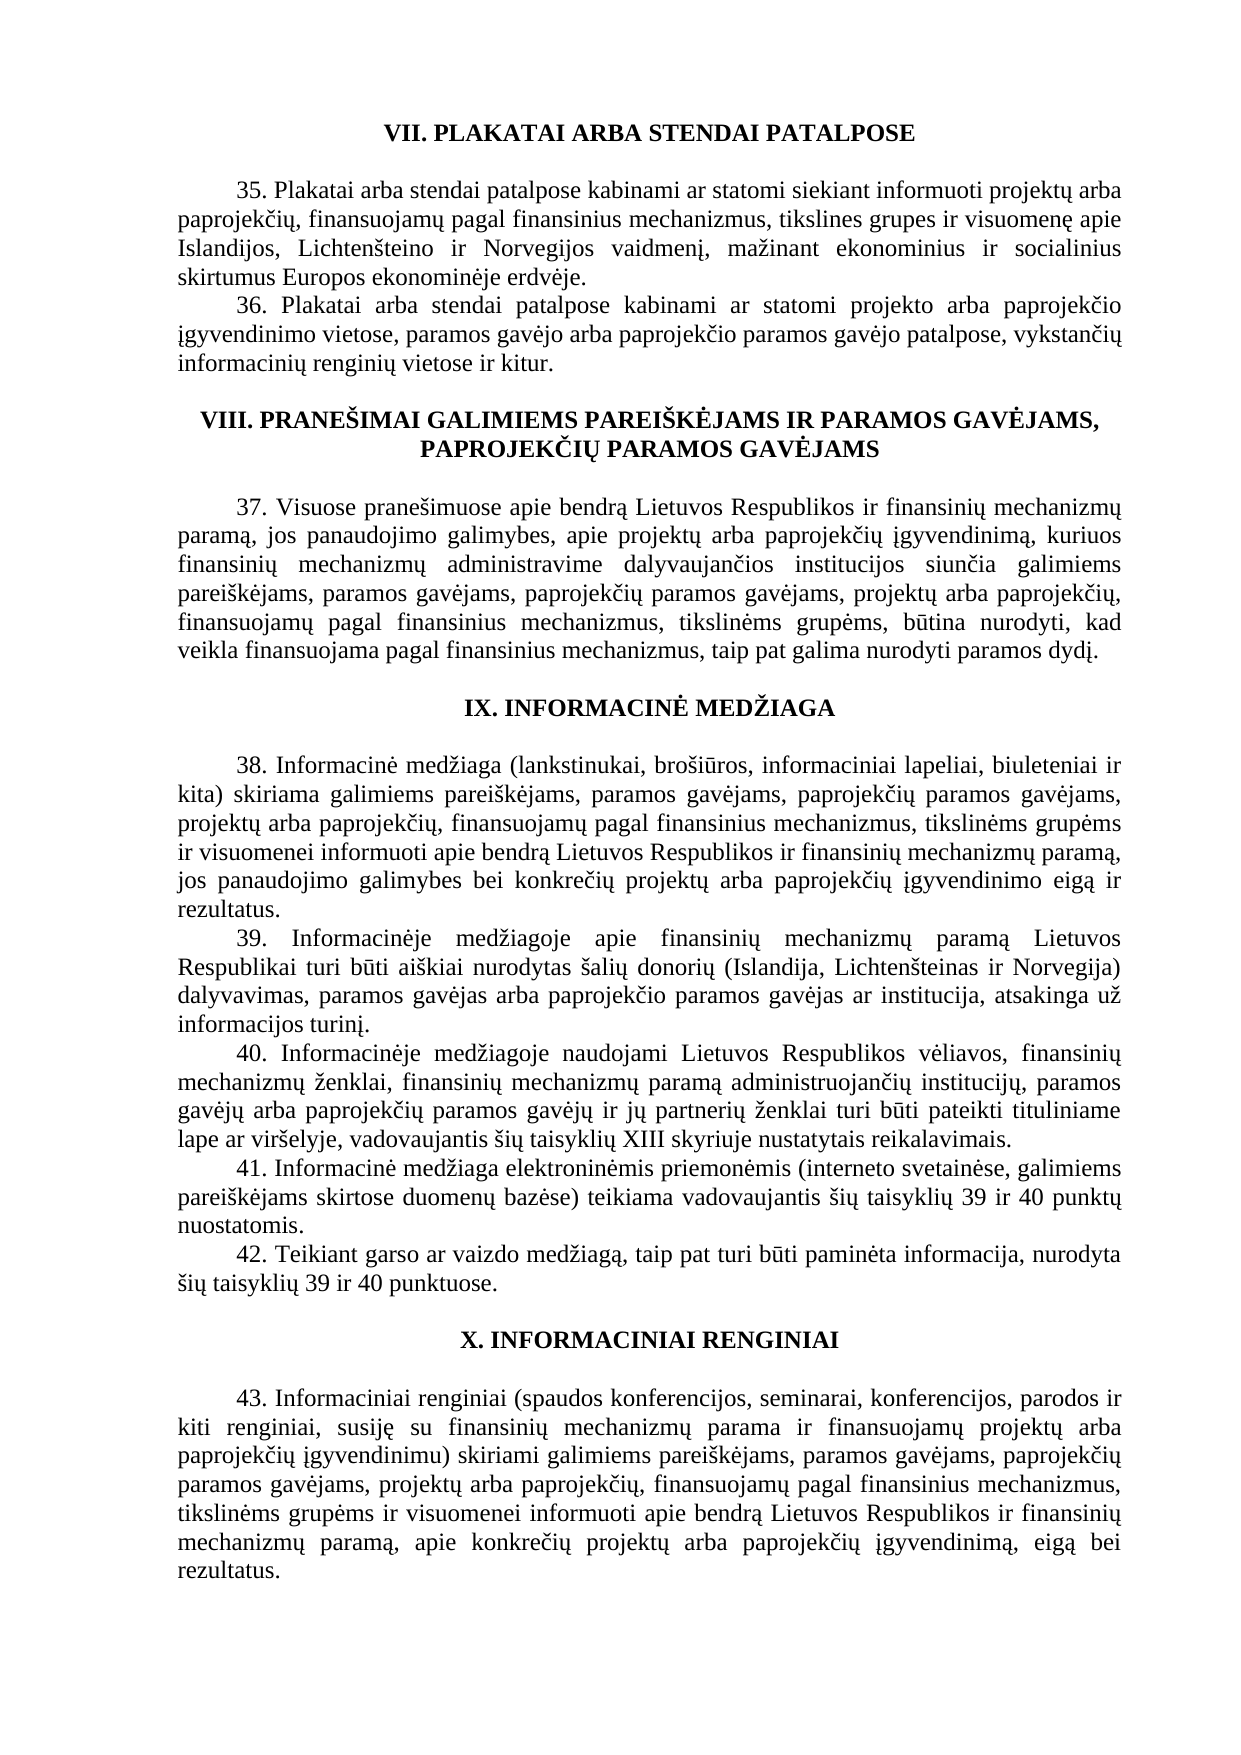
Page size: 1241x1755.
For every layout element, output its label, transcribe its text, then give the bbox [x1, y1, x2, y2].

text 36. Plakatai arba stendai patalpose kabinami ar statomi projekto arba paprojekčio įgyvendinimo vietose, paramos gavėjo arba paprojekčio paramos gavėjo patalpose, vykstančių informacinių renginių vietose ir kitur. [177, 291, 1122, 377]
text 41. Informacinė medžiaga elektroninėmis priemonėmis (interneto svetainėse, galimiems pareiškėjams skirtose duomenų bazėse) teikiama vadovaujantis šių taisyklių 39 ir 40 punktų nuostatomis. [177, 1153, 1122, 1239]
text VIII. PRANEŠIMAI GALIMIEMS PAREIŠKĖJAMS IR PARAMOS GAVĖJAMS, PAPROJEKČIŲ PARAMOS GAVĖJAMS [177, 406, 1122, 463]
text 43. Informaciniai renginiai (spaudos konferencijos, seminarai, konferencijos, parodos ir kiti renginiai, susiję su finansinių mechanizmų parama ir finansuojamų projektų arba paprojekčių įgyvendinimu) skiriami galimiems pareiškėjams, paramos gavėjams, paprojekčių paramos gavėjams, projektų arba paprojekčių, finansuojamų pagal finansinius mechanizmus, tikslinėms grupėms ir visuomenei informuoti apie bendrą Lietuvos Respublikos ir finansinių mechanizmų paramą, apie konkrečių projektų arba paprojekčių įgyvendinimą, eigą bei rezultatus. [177, 1383, 1122, 1584]
text 35. Plakatai arba stendai patalpose kabinami ar statomi siekiant informuoti projektų arba paprojekčių, finansuojamų pagal finansinius mechanizmus, tikslines grupes ir visuomenę apie Islandijos, Lichtenšteino ir Norvegijos vaidmenį, mažinant ekonominius ir socialinius skirtumus Europos ekonominėje erdvėje. [177, 176, 1122, 291]
text 39. Informacinėje medžiagoje apie finansinių mechanizmų paramą Lietuvos Respublikai turi būti aiškiai nurodytas šalių donorių (Islandija, Lichtenšteinas ir Norvegija) dalyvavimas, paramos gavėjas arba paprojekčio paramos gavėjas ar institucija, atsakinga už informacijos turinį. [177, 923, 1122, 1038]
text IX. INFORMACINĖ MEDŽIAGA [177, 693, 1122, 722]
text X. INFORMACINIAI RENGINIAI [177, 1326, 1122, 1354]
text 42. Teikiant garso ar vaizdo medžiagą, taip pat turi būti paminėta informacija, nurodyta šių taisyklių 39 ir 40 punktuose. [177, 1239, 1122, 1297]
text VII. PLAKATAI ARBA STENDAI PATALPOSE [177, 118, 1122, 147]
text 38. Informacinė medžiaga (lankstinukai, brošiūros, informaciniai lapeliai, biuleteniai ir kita) skiriama galimiems pareiškėjams, paramos gavėjams, paprojekčių paramos gavėjams, projektų arba paprojekčių, finansuojamų pagal finansinius mechanizmus, tikslinėms grupėms ir visuomenei informuoti apie bendrą Lietuvos Respublikos ir finansinių mechanizmų paramą, jos panaudojimo galimybes bei konkrečių projektų arba paprojekčių įgyvendinimo eigą ir rezultatus. [177, 751, 1122, 923]
text 37. Visuose pranešimuose apie bendrą Lietuvos Respublikos ir finansinių mechanizmų paramą, jos panaudojimo galimybes, apie projektų arba paprojekčių įgyvendinimą, kuriuos finansinių mechanizmų administravime dalyvaujančios institucijos siunčia galimiems pareiškėjams, paramos gavėjams, paprojekčių paramos gavėjams, projektų arba paprojekčių, finansuojamų pagal finansinius mechanizmus, tikslinėms grupėms, būtina nurodyti, kad veikla finansuojama pagal finansinius mechanizmus, taip pat galima nurodyti paramos dydį. [177, 492, 1122, 664]
text 40. Informacinėje medžiagoje naudojami Lietuvos Respublikos vėliavos, finansinių mechanizmų ženklai, finansinių mechanizmų paramą administruojančių institucijų, paramos gavėjų arba paprojekčių paramos gavėjų ir jų partnerių ženklai turi būti pateikti tituliniame lape ar viršelyje, vadovaujantis šių taisyklių XIII skyriuje nustatytais reikalavimais. [177, 1038, 1122, 1153]
